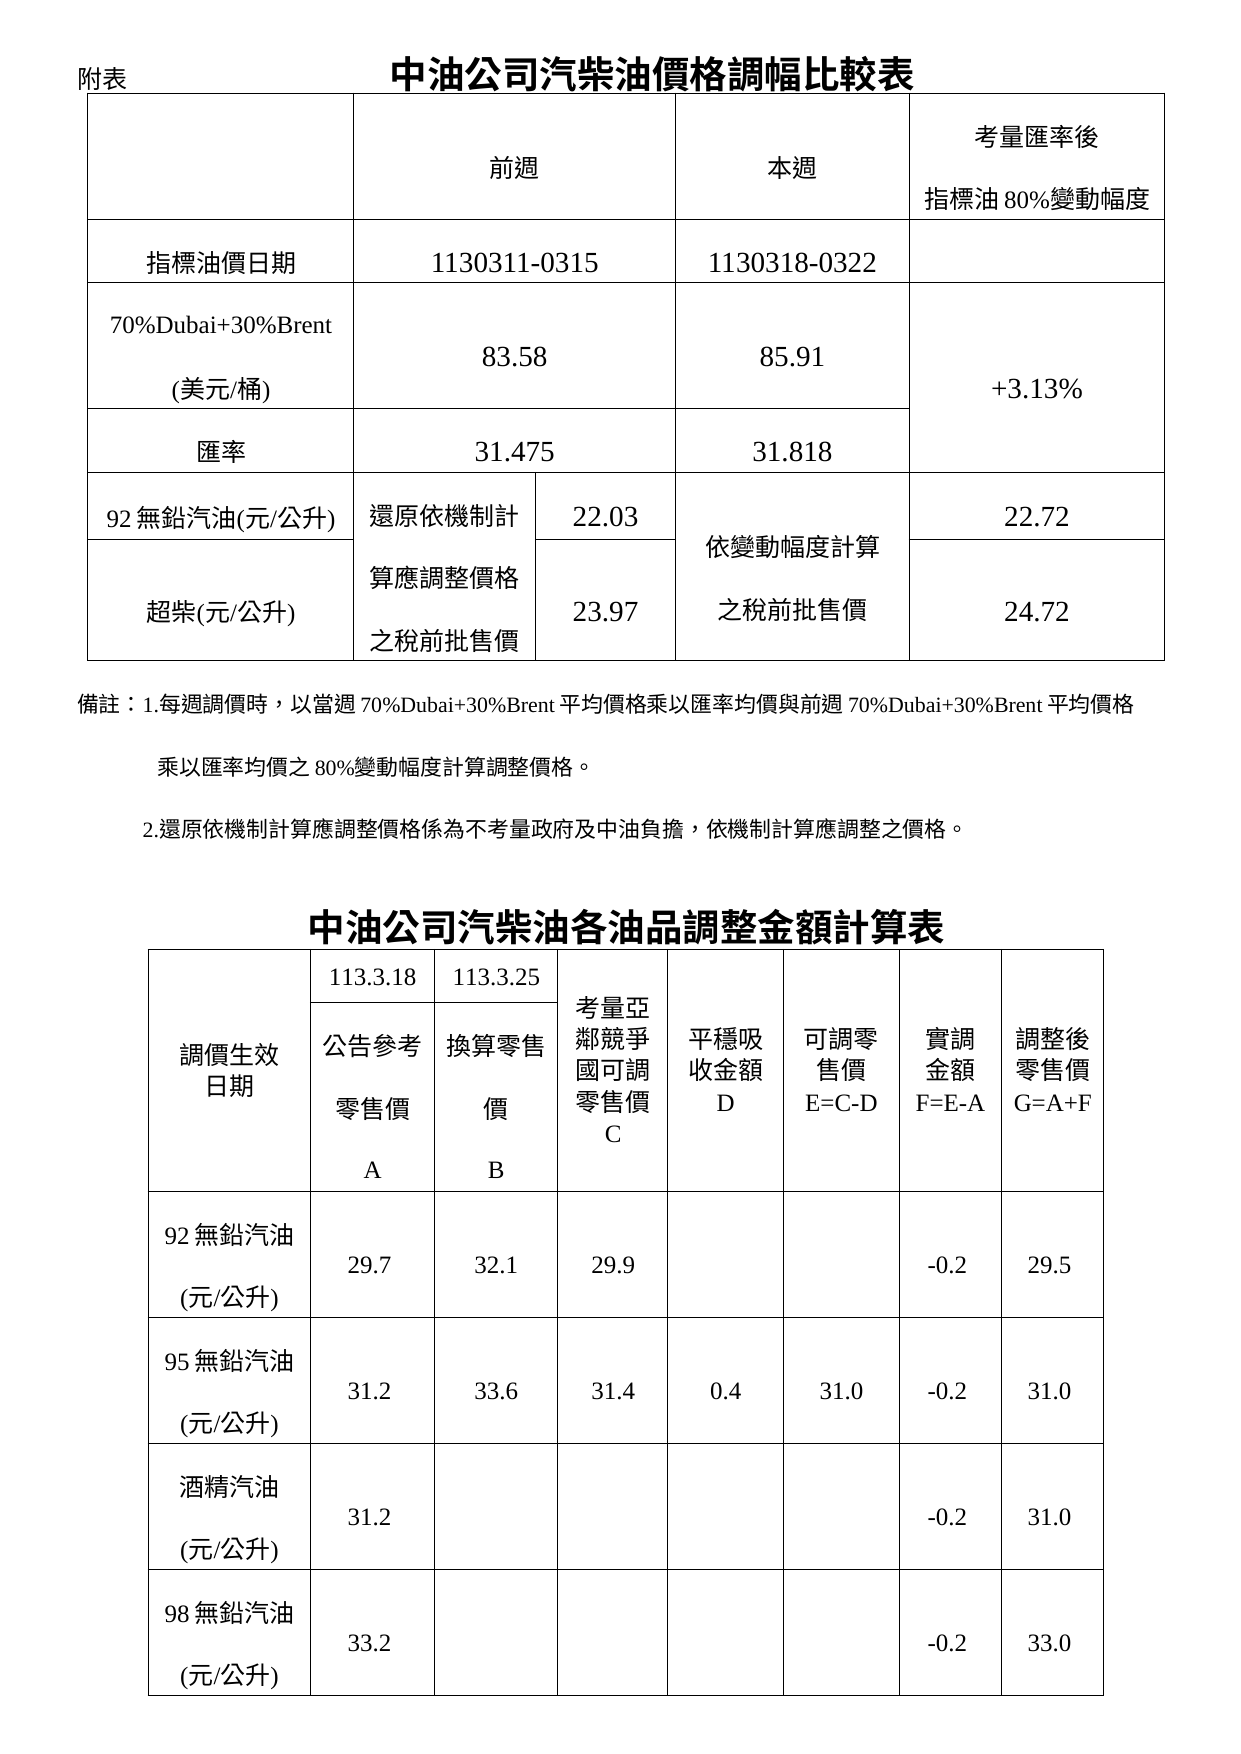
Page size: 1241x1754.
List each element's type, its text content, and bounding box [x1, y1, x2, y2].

table_cell 32.1 [435, 1192, 557, 1317]
table_cell 1130318-0322 [676, 220, 909, 282]
table_cell -0.2 [900, 1192, 1001, 1317]
table_header 實調 金額 F=E-A [900, 950, 1001, 1191]
table_cell 33.6 [435, 1318, 557, 1443]
table_header 113.3.25 [435, 950, 557, 1002]
table_header 平穩吸收金額 D [668, 950, 783, 1191]
table_cell 29.7 [311, 1192, 434, 1317]
text 中油公司汽柴油各油品調整金額計算表 [77, 911, 1175, 949]
text 乘以匯率均價之80%變動幅度計算調整價格。 [157, 724, 1175, 786]
table_cell 95無鉛汽油(元/公升) [149, 1318, 310, 1443]
table_cell 1130311-0315 [354, 220, 675, 282]
table_cell [435, 1570, 557, 1695]
table_header [88, 94, 353, 219]
table_cell [784, 1444, 899, 1569]
table_cell 92無鉛汽油(元/公升) [88, 473, 353, 538]
table_cell [558, 1570, 667, 1695]
table_cell 31.2 [311, 1444, 434, 1569]
table_cell 超柴(元/公升) [88, 540, 353, 660]
table_cell 33.0 [1002, 1570, 1103, 1695]
table_header 前週 [354, 94, 675, 219]
table_cell [558, 1444, 667, 1569]
table_cell 70%Dubai+30%Brent (美元/桶) [88, 283, 353, 408]
table_cell 83.58 [354, 283, 675, 408]
table_cell 31.818 [676, 409, 909, 472]
table_cell 29.5 [1002, 1192, 1103, 1317]
table_cell 98無鉛汽油(元/公升) [149, 1570, 310, 1695]
table_cell [668, 1570, 783, 1695]
table_header 考量匯率後 指標油80%變動幅度 [910, 94, 1164, 219]
table_cell 酒精汽油 (元/公升) [149, 1444, 310, 1569]
table_cell 29.9 [558, 1192, 667, 1317]
table_header 調價生效 日期 [149, 950, 310, 1191]
table_cell 指標油價日期 [88, 220, 353, 282]
table_cell 31.475 [354, 409, 675, 472]
text 附表 中油公司汽柴油價格調幅比較表 [77, 30, 1175, 93]
table_cell +3.13% [910, 283, 1164, 472]
table_cell -0.2 [900, 1318, 1001, 1443]
table_header 可調零售價 E=C-D [784, 950, 899, 1191]
table_cell 31.0 [1002, 1444, 1103, 1569]
table_cell -0.2 [900, 1444, 1001, 1569]
table_cell [784, 1570, 899, 1695]
table_cell 31.4 [558, 1318, 667, 1443]
table_cell [668, 1444, 783, 1569]
table_cell 23.97 [536, 540, 675, 660]
table_cell [910, 220, 1164, 282]
table_cell 公告參考零售價 A [311, 1003, 434, 1191]
table_cell 22.03 [536, 473, 675, 538]
text 2.還原依機制計算應調整價格係為不考量政府及中油負擔，依機制計算應調整之價格。 [77, 786, 1175, 849]
table_header 考量亞鄰競爭國可調零售價 C [558, 950, 667, 1191]
table_cell [435, 1444, 557, 1569]
table_cell 85.91 [676, 283, 909, 408]
table_cell 依變動幅度計算 之稅前批售價 [676, 473, 909, 660]
table_cell 22.72 [910, 473, 1164, 538]
table_header 113.3.18 [311, 950, 434, 1002]
table_cell [668, 1192, 783, 1317]
table_cell 31.0 [1002, 1318, 1103, 1443]
table_cell 0.4 [668, 1318, 783, 1443]
table_cell 92無鉛汽油(元/公升) [149, 1192, 310, 1317]
table_cell -0.2 [900, 1570, 1001, 1695]
table_header 本週 [676, 94, 909, 219]
table_cell 換算零售價 B [435, 1003, 557, 1191]
table_cell 24.72 [910, 540, 1164, 660]
table_cell 匯率 [88, 409, 353, 472]
table_cell [784, 1192, 899, 1317]
table_header 調整後 零售價 G=A+F [1002, 950, 1103, 1191]
table_cell 33.2 [311, 1570, 434, 1695]
text 備註：1.每週調價時，以當週70%Dubai+30%Brent平均價格乘以匯率均價與前週70%Dubai+30%Brent平均價格 [77, 661, 1175, 724]
table_cell 31.0 [784, 1318, 899, 1443]
table_cell 31.2 [311, 1318, 434, 1443]
table_cell 還原依機制計算應調整價格之稅前批售價 [354, 473, 535, 660]
